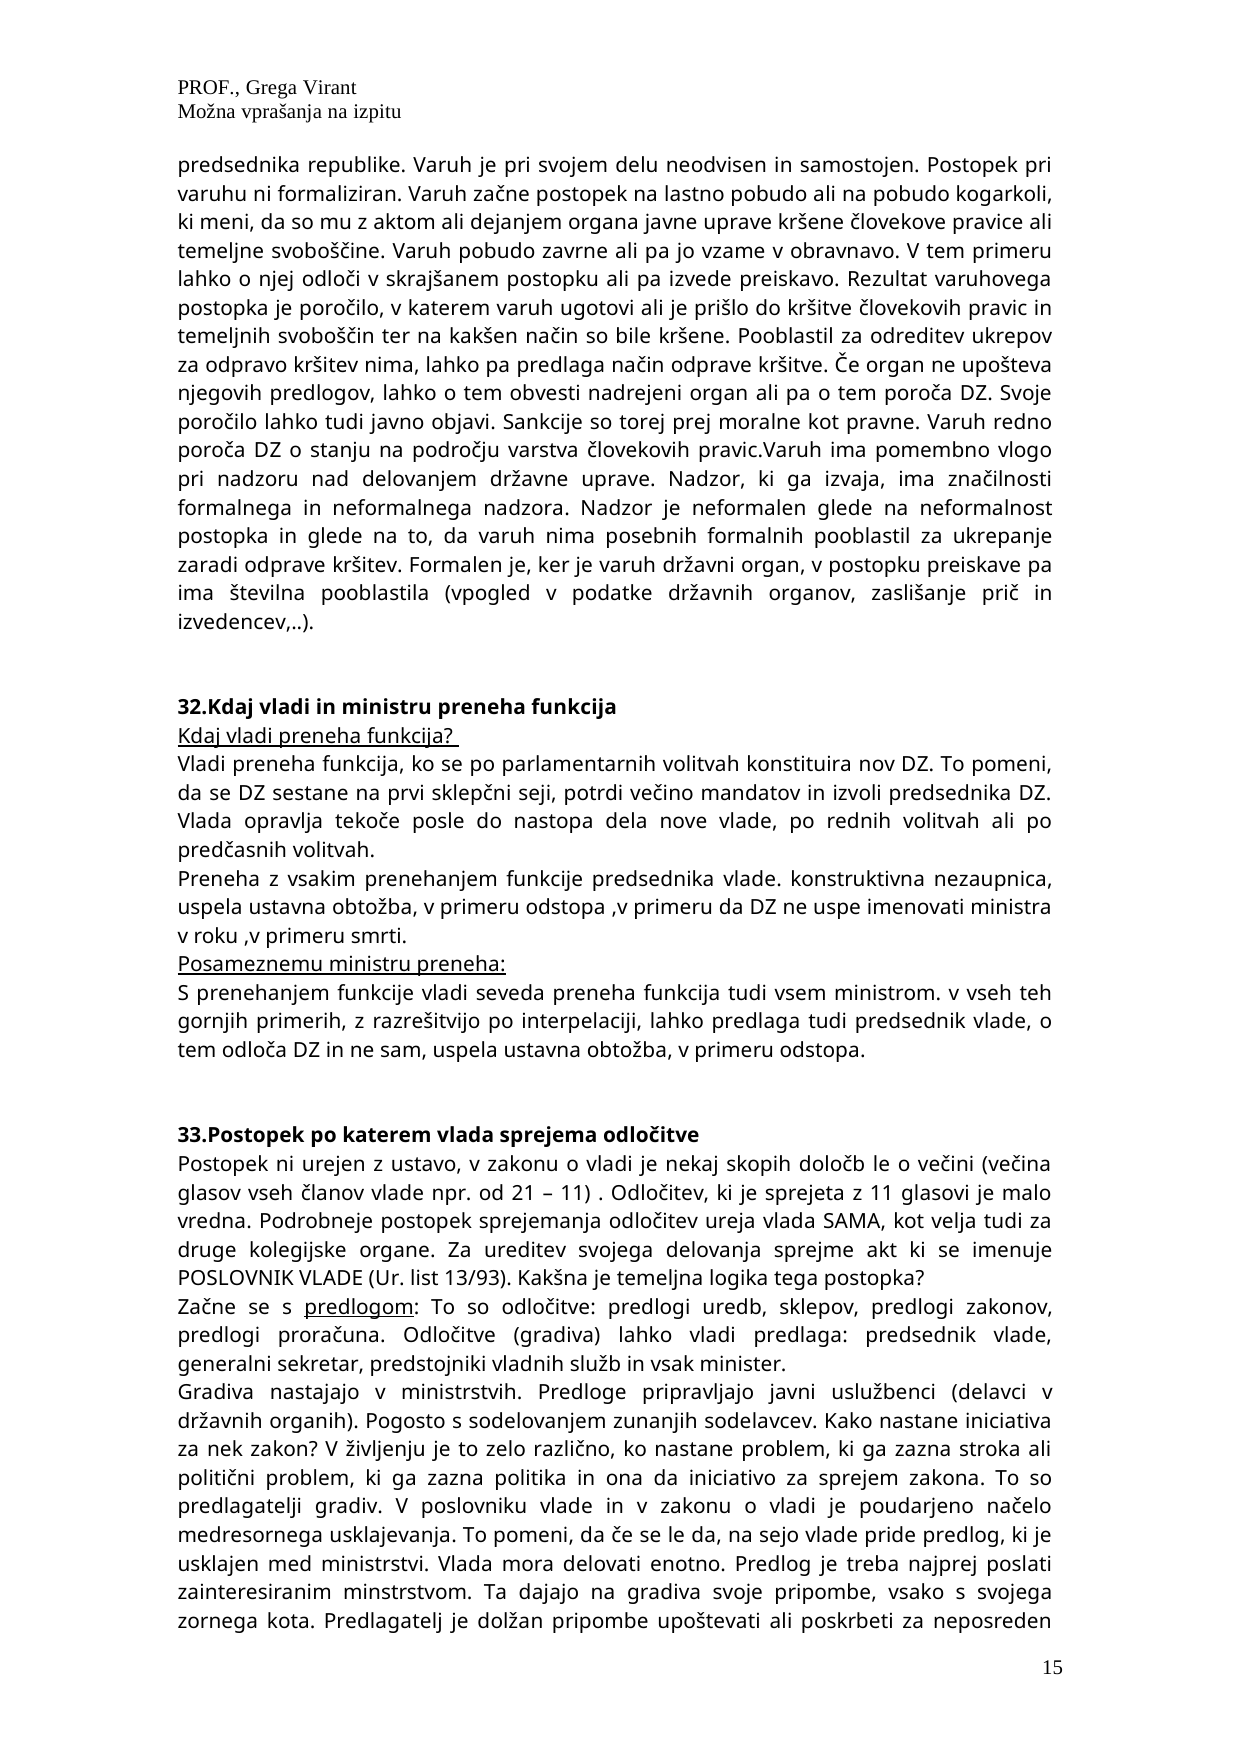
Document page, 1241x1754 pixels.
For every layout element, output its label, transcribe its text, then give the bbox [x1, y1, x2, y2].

text S prenehanjem funkcije vladi seveda preneha funkcija tudi vsem ministrom. v vseh teh gornjih primerih, z razrešitvijo po interpelaciji, lahko predlaga tudi predsednik vlade, o tem odloča DZ in ne sam, uspela ustavna obtožba, v primeru odstopa. [177, 978, 1054, 1063]
text 32.Kdaj vladi in ministru preneha funkcija [177, 692, 1054, 721]
text predsednika republike. Varuh je pri svojem delu neodvisen in samostojen. Postopek pri varuhu ni formaliziran. Varuh začne postopek na lastno pobudo ali na pobudo kogarkoli, ki meni, da so mu z aktom ali dejanjem organa javne uprave kršene človekove pravice ali temeljne svoboščine. Varuh pobudo zavrne ali pa jo vzame v obravnavo. V tem primeru lahko o njej odloči v skrajšanem postopku ali pa izvede preiskavo. Rezultat varuhovega postopka je poročilo, v katerem varuh ugotovi ali je prišlo do kršitve človekovih pravic in temeljnih svoboščin ter na kakšen način so bile kršene. Pooblastil za odreditev ukrepov za odpravo kršitev nima, lahko pa predlaga način odprave kršitve. Če organ ne upošteva njegovih predlogov, lahko o tem obvesti nadrejeni organ ali pa o tem poroča DZ. Svoje poročilo lahko tudi javno objavi. Sankcije so torej prej moralne kot pravne. Varuh redno poroča DZ o stanju na področju varstva človekovih pravic.Varuh ima pomembno vlogo pri nadzoru nad delovanjem državne uprave. Nadzor, ki ga izvaja, ima značilnosti formalnega in neformalnega nadzora. Nadzor je neformalen glede na neformalnost postopka in glede na to, da varuh nima posebnih formalnih pooblastil za ukrepanje zaradi odprave kršitev. Formalen je, ker je varuh državni organ, v postopku preiskave pa ima številna pooblastila (vpogled v podatke državnih organov, zaslišanje prič in izvedencev,..). [177, 150, 1054, 635]
text Preneha z vsakim prenehanjem funkcije predsednika vlade. konstruktivna nezaupnica, uspela ustavna obtožba, v primeru odstopa ,v primeru da DZ ne uspe imenovati ministra v roku ,v primeru smrti. [177, 863, 1054, 949]
subtitle Kdaj vladi preneha funkcija? [177, 721, 1054, 749]
text Vladi preneha funkcija, ko se po parlamentarnih volitvah konstituira nov DZ. To pomeni, da se DZ sestane na prvi sklepčni seji, potrdi večino mandatov in izvoli predsednika DZ. Vlada opravlja tekoče posle do nastopa dela nove vlade, po rednih volitvah ali po predčasnih volitvah. [177, 749, 1054, 863]
text Gradiva nastajajo v ministrstvih. Predloge pripravljajo javni uslužbenci (delavci v državnih organih). Pogosto s sodelovanjem zunanjih sodelavcev. Kako nastane iniciativa za nek zakon? V življenju je to zelo različno, ko nastane problem, ki ga zazna stroka ali politični problem, ki ga zazna politika in ona da iniciativo za sprejem zakona. To so predlagatelji gradiv. V poslovniku vlade in v zakonu o vladi je poudarjeno načelo medresornega usklajevanja. To pomeni, da če se le da, na sejo vlade pride predlog, ki je usklajen med ministrstvi. Vlada mora delovati enotno. Predlog je treba najprej poslati zainteresiranim minstrstvom. Ta dajajo na gradiva svoje pripombe, vsako s svojega zornega kota. Predlagatelj je dolžan pripombe upoštevati ali poskrbeti za neposreden [177, 1377, 1054, 1634]
text Posameznemu ministru preneha: [177, 949, 1054, 978]
text Začne se s predlogom: To so odločitve: predlogi uredb, sklepov, predlogi zakonov, predlogi proračuna. Odločitve (gradiva) lahko vladi predlaga: predsednik vlade, generalni sekretar, predstojniki vladnih služb in vsak minister. [177, 1292, 1054, 1377]
text 33.Postopek po katerem vlada sprejema odločitve [177, 1120, 1054, 1149]
text Postopek ni urejen z ustavo, v zakonu o vladi je nekaj skopih določb le o večini (večina glasov vseh članov vlade npr. od 21 – 11) . Odločitev, ki je sprejeta z 11 glasovi je malo vredna. Podrobneje postopek sprejemanja odločitev ureja vlada SAMA, kot velja tudi za druge kolegijske organe. Za ureditev svojega delovanja sprejme akt ki se imenuje POSLOVNIK VLADE (Ur. list 13/93). Kakšna je temeljna logika tega postopka? [177, 1149, 1054, 1292]
